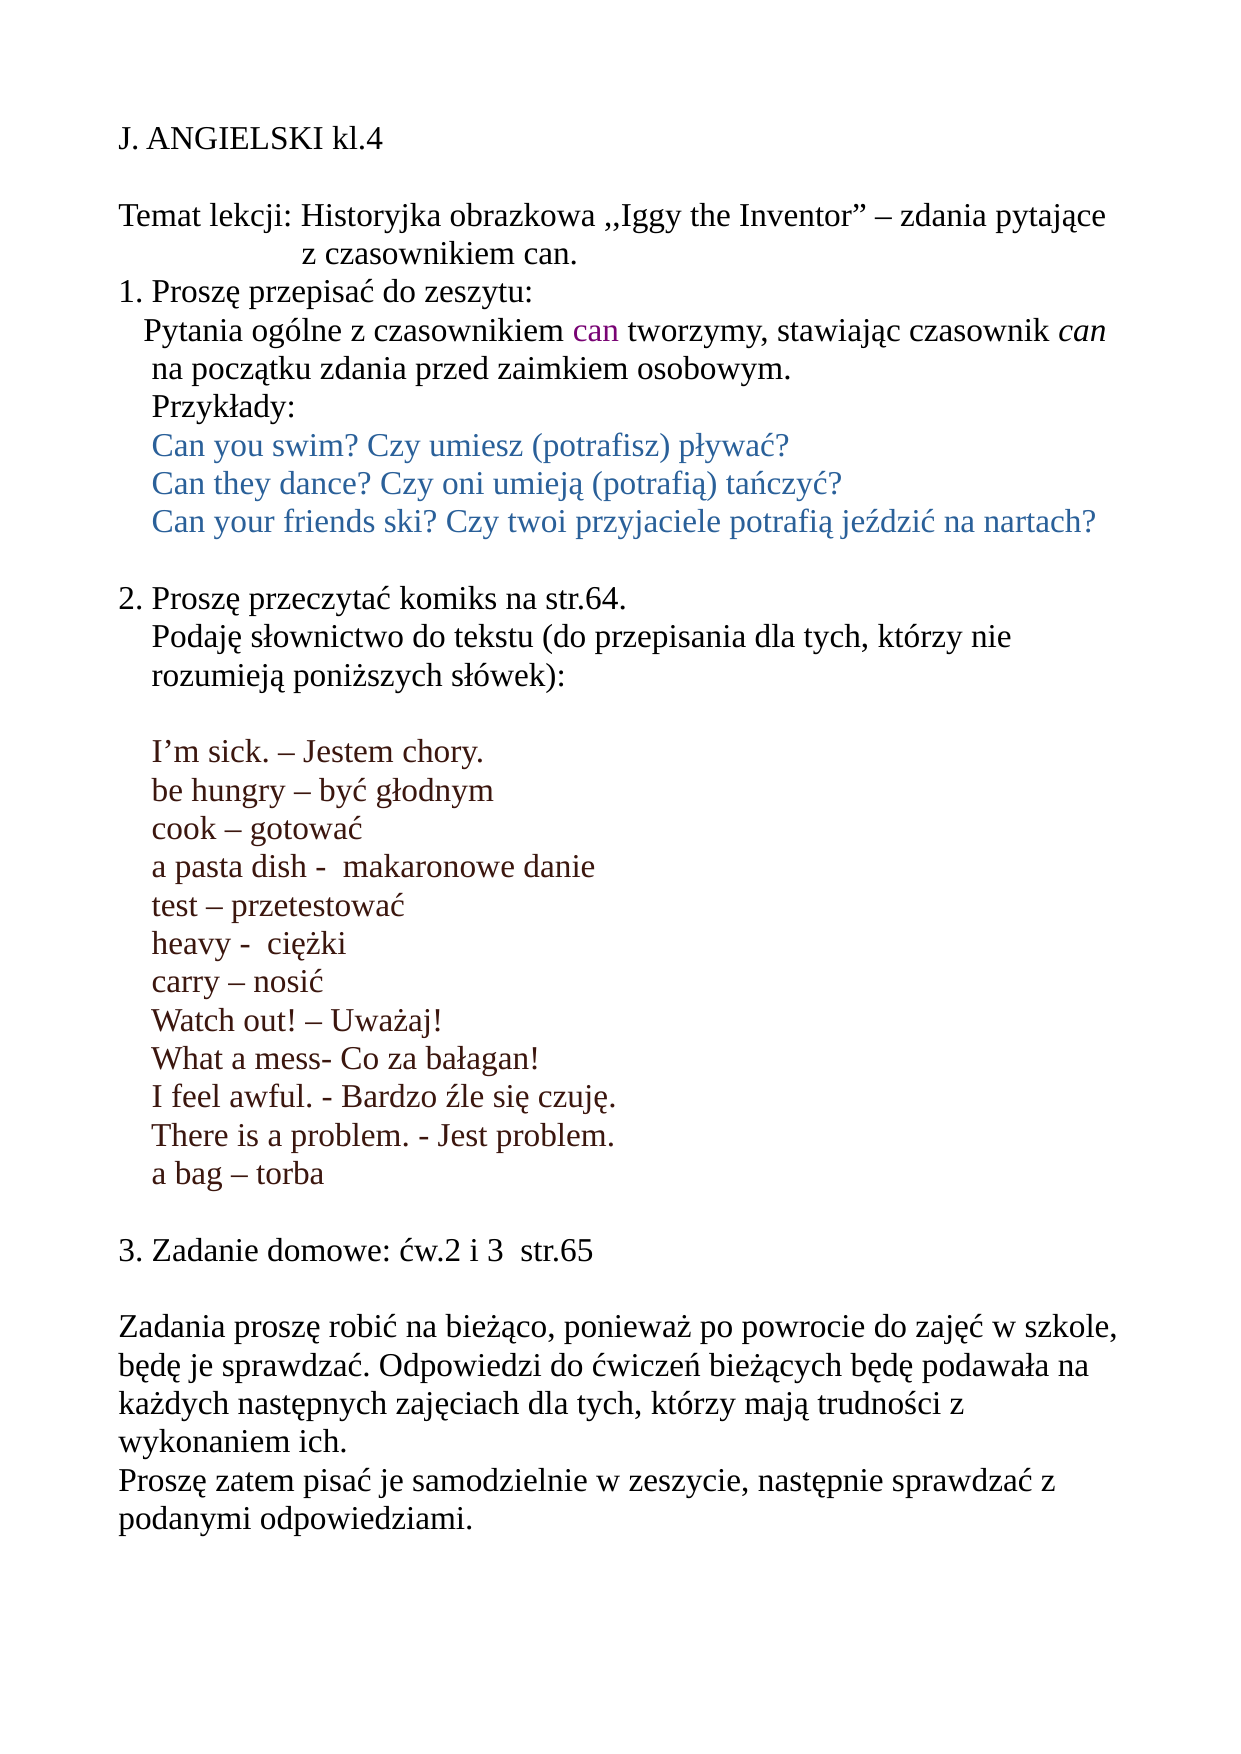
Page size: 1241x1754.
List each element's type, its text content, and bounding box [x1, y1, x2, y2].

text Pytania ogólne z czasownikiem can tworzymy, stawiając czasownik can [118, 310, 1122, 348]
text na początku zdania przed zaimkiem osobowym. [118, 348, 1122, 386]
text rozumieją poniższych słówek): [118, 655, 1122, 693]
text Can your friends ski? Czy twoi przyjaciele potrafią jeździć na nartach? [118, 501, 1122, 540]
text Watch out! – Uważaj! [118, 1000, 1122, 1038]
text Temat lekcji: Historyjka obrazkowa ,,Iggy the Inventor” – zdania pytające [118, 195, 1122, 233]
text heavy - ciężki [118, 923, 1122, 961]
text Can they dance? Czy oni umieją (potrafią) tańczyć? [118, 463, 1122, 501]
text Podaję słownictwo do tekstu (do przepisania dla tych, którzy nie [118, 616, 1122, 655]
text Can you swim? Czy umiesz (potrafisz) pływać? [118, 425, 1122, 463]
text be hungry – być głodnym [118, 770, 1122, 808]
text Przykłady: [118, 386, 1122, 425]
text I feel awful. - Bardzo źle się czuję. [118, 1076, 1122, 1115]
text Zadania proszę robić na bieżąco, ponieważ po powrocie do zajęć w szkole, będę je sprawdzać. Odpowiedzi do ćwiczeń bieżących będę podawała na każdych następnych zajęciach dla tych, którzy mają trudności z wykonaniem ich. Proszę zatem pisać je samodzielnie w zeszycie, następnie sprawdzać z podanymi odpowiedziami. [118, 1306, 1122, 1536]
text test – przetestować [118, 885, 1122, 923]
text What a mess- Co za bałagan! [118, 1038, 1122, 1076]
text a bag – torba [118, 1153, 1122, 1191]
text I’m sick. – Jestem chory. [118, 731, 1122, 770]
text J. ANGIELSKI kl.4 [118, 118, 1122, 156]
text 2. Proszę przeczytać komiks na str.64. [118, 578, 1122, 616]
text 1. Proszę przepisać do zeszytu: [118, 271, 1122, 310]
text z czasownikiem can. [118, 233, 1122, 271]
text There is a problem. - Jest problem. [118, 1115, 1122, 1153]
text a pasta dish - makaronowe danie [118, 846, 1122, 885]
text cook – gotować [118, 808, 1122, 846]
text carry – nosić [118, 961, 1122, 1000]
text 3. Zadanie domowe: ćw.2 i 3 str.65 [118, 1230, 1122, 1268]
